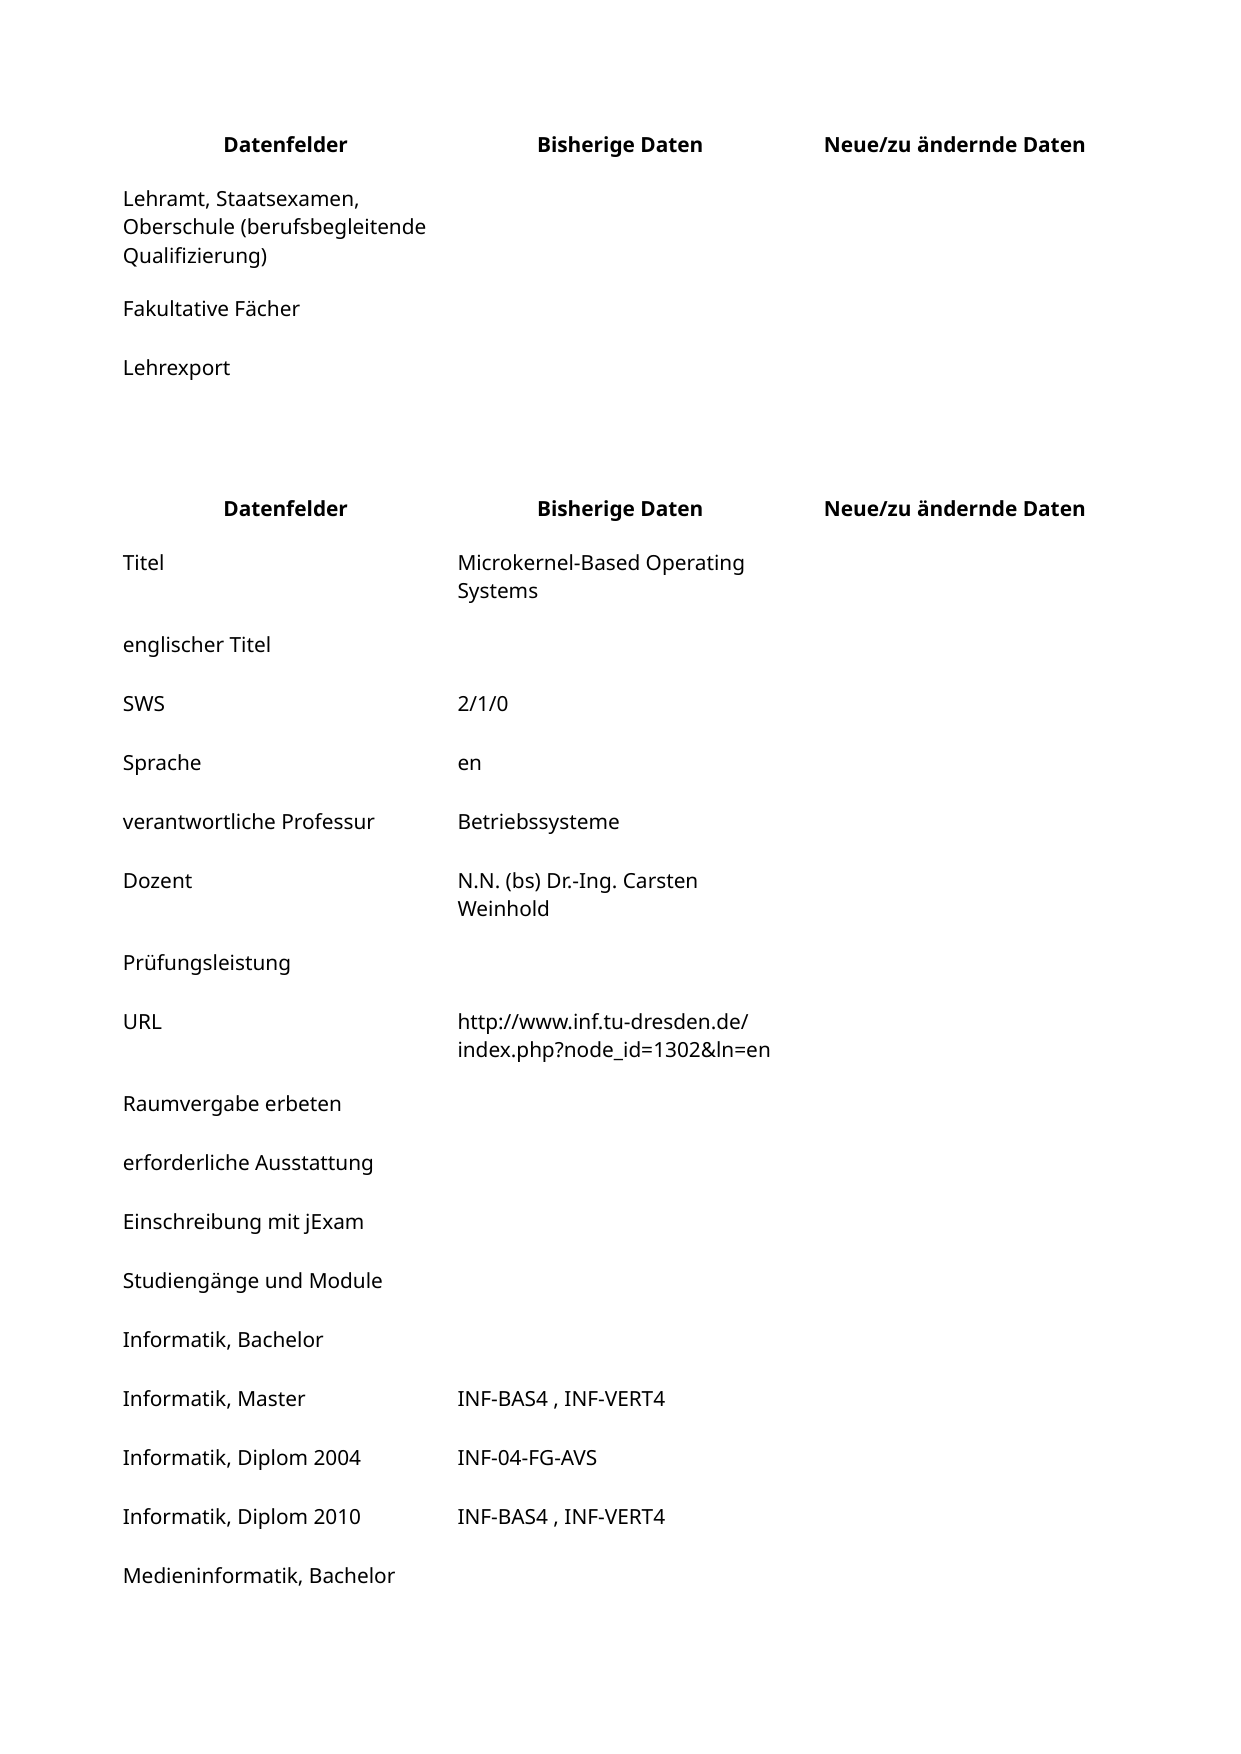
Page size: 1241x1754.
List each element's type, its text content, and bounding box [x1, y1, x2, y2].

table_header Neue/zu ändernde Daten [788, 118, 1122, 172]
table_cell Microkernel-Based Operating Systems [453, 535, 787, 617]
table_cell [453, 172, 787, 282]
table_cell Medieninformatik, Bachelor [118, 1549, 453, 1608]
table_header Bisherige Daten [453, 118, 787, 172]
table_cell [453, 617, 787, 676]
table_cell [788, 1313, 1122, 1372]
table_header Datenfelder [118, 482, 453, 535]
table_cell [788, 994, 1122, 1076]
table_cell INF-BAS4 , INF-VERT4 [453, 1490, 787, 1549]
table_cell [788, 341, 1122, 400]
table_header Neue/zu ändernde Daten [788, 482, 1122, 535]
table_cell Betriebssysteme [453, 794, 787, 853]
table_cell INF-BAS4 , INF-VERT4 [453, 1372, 787, 1431]
table_cell [453, 1194, 787, 1253]
table_cell Lehramt, Staatsexamen, Oberschule (berufsbegleitende Qualifizierung) [118, 172, 453, 282]
table_header Datenfelder [118, 118, 453, 172]
table_cell Fakultative Fächer [118, 282, 453, 341]
table_cell verantwortliche Professur [118, 794, 453, 853]
table_cell [788, 794, 1122, 853]
table_cell [788, 735, 1122, 794]
table_cell [788, 1431, 1122, 1490]
table_cell SWS [118, 676, 453, 735]
table_cell [788, 1254, 1122, 1312]
table_cell URL [118, 994, 453, 1076]
table_cell [788, 1372, 1122, 1431]
table_cell Informatik, Master [118, 1372, 453, 1431]
table_cell [453, 341, 787, 400]
table_cell [453, 1076, 787, 1135]
table_cell Informatik, Diplom 2004 [118, 1431, 453, 1490]
table_cell erforderliche Ausstattung [118, 1135, 453, 1194]
table_cell englischer Titel [118, 617, 453, 676]
table_cell [788, 1135, 1122, 1194]
table_cell Titel [118, 535, 453, 617]
table_cell Informatik, Bachelor [118, 1313, 453, 1372]
table_cell [453, 1313, 787, 1372]
table_cell [453, 1135, 787, 1194]
table_cell INF-04-FG-AVS [453, 1431, 787, 1490]
table_cell Dozent [118, 854, 453, 935]
table_cell [788, 854, 1122, 935]
table_cell en [453, 735, 787, 794]
table_cell [453, 1254, 787, 1312]
table_cell Prüfungsleistung [118, 935, 453, 994]
table_cell [788, 1076, 1122, 1135]
table_cell [453, 935, 787, 994]
table_cell [453, 1549, 787, 1608]
table_cell [788, 617, 1122, 676]
table_cell 2/1/0 [453, 676, 787, 735]
table_cell Einschreibung mit jExam [118, 1194, 453, 1253]
table_cell [788, 535, 1122, 617]
table_cell N.N. (bs) Dr.-Ing. Carsten Weinhold [453, 854, 787, 935]
table_cell http://www.inf.tu-dresden.de/index.php?node_id=1302&ln=en [453, 994, 787, 1076]
table_cell [788, 1490, 1122, 1549]
table_cell Raumvergabe erbeten [118, 1076, 453, 1135]
table_cell Lehrexport [118, 341, 453, 400]
table_cell Studiengänge und Module [118, 1254, 453, 1312]
table_cell Informatik, Diplom 2010 [118, 1490, 453, 1549]
table_cell [788, 172, 1122, 282]
table_cell [788, 282, 1122, 341]
table_cell [788, 1194, 1122, 1253]
table_cell [788, 935, 1122, 994]
table_header Bisherige Daten [453, 482, 787, 535]
table_cell [788, 1549, 1122, 1608]
table_cell [453, 282, 787, 341]
table_cell [788, 676, 1122, 735]
table_cell Sprache [118, 735, 453, 794]
